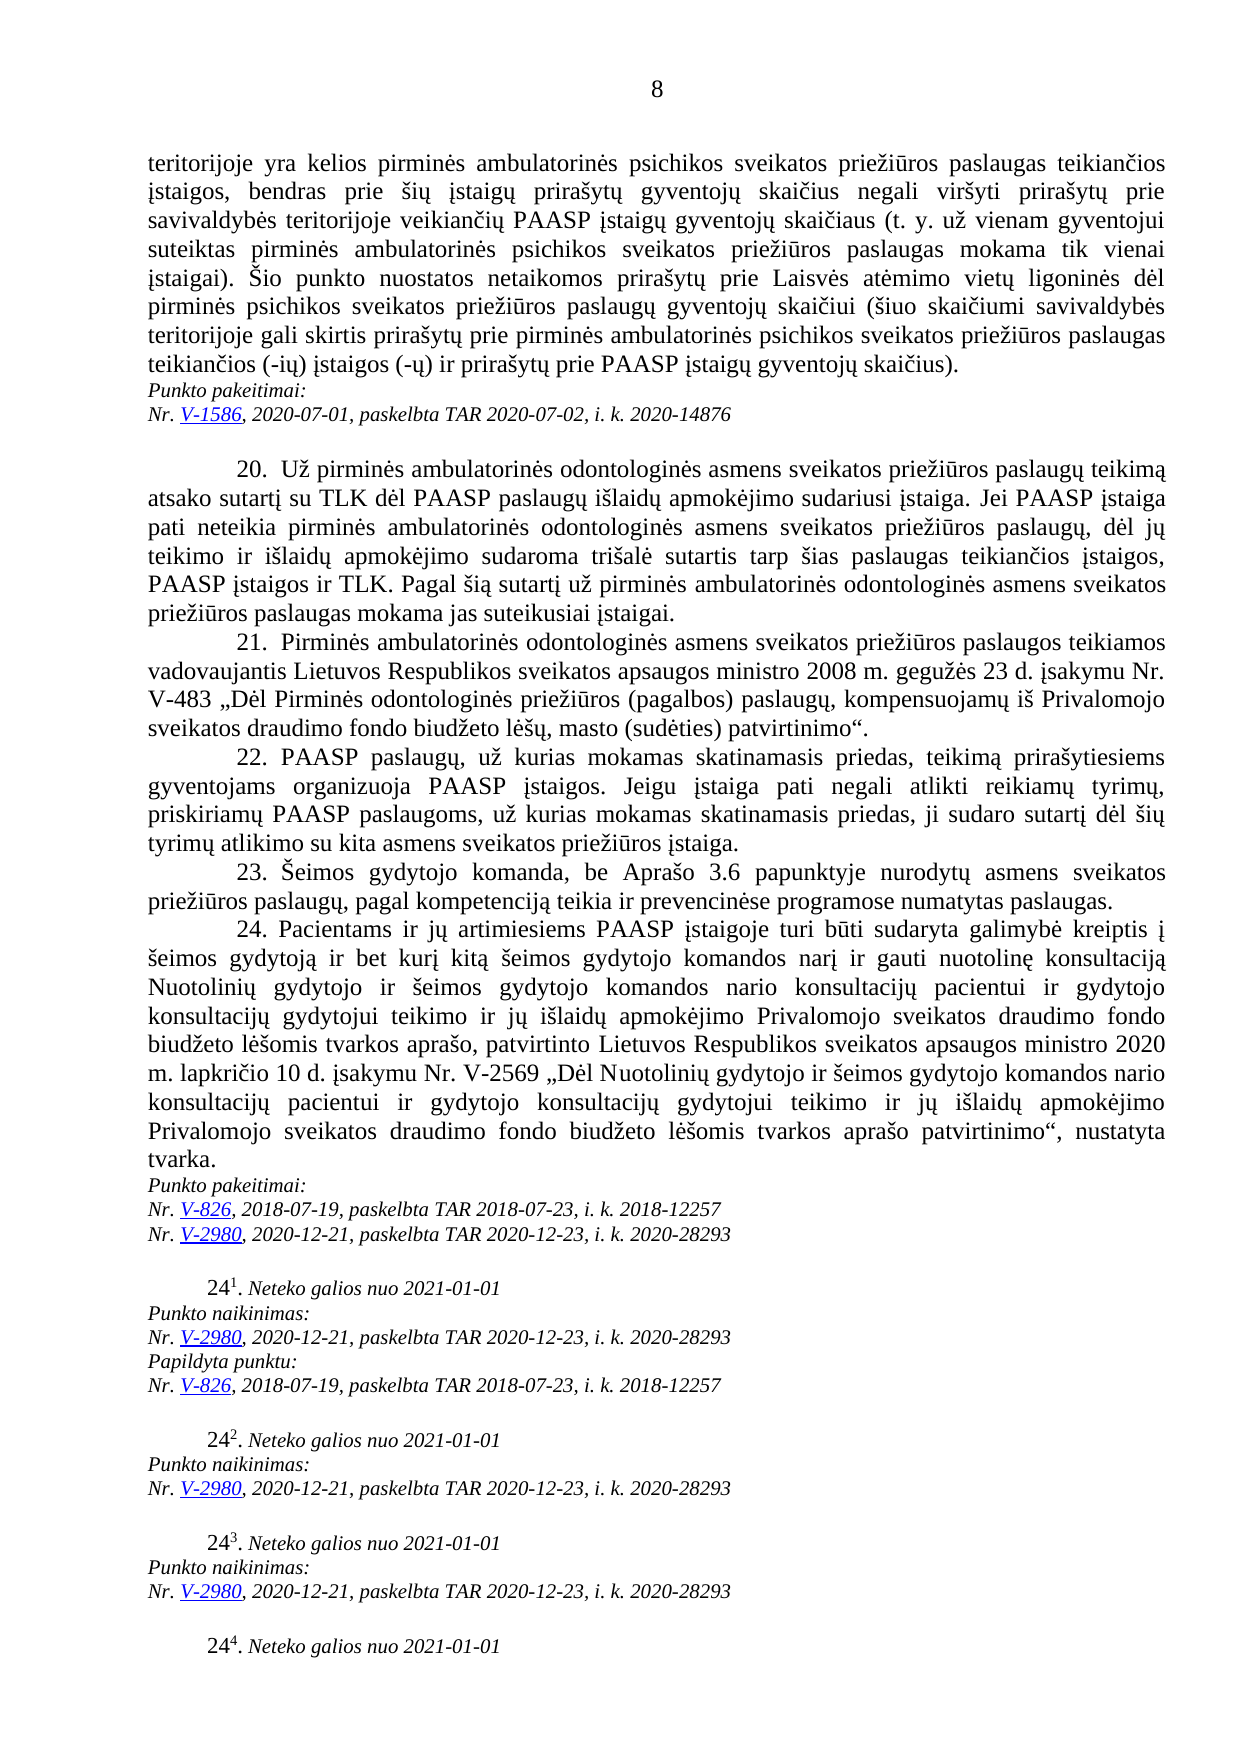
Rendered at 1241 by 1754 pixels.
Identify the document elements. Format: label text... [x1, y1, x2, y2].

text 21. Pirminės ambulatorinės odontologinės asmens sveikatos priežiūros paslaugos teikiamos vadovaujantis Lietuvos Respublikos sveikatos apsaugos ministro 2008 m. gegužės 23 d. įsakymu Nr. V-483 „Dėl Pirminės odontologinės priežiūros (pagalbos) paslaugų, kompensuojamų iš Privalomojo sveikatos draudimo fondo biudžeto lėšų, masto (sudėties) patvirtinimo“. [148, 627, 1166, 742]
text 22. PAASP paslaugų, už kurias mokamas skatinamasis priedas, teikimą prirašytiesiems gyventojams organizuoja PAASP įstaigos. Jeigu įstaiga pati negali atlikti reikiamų tyrimų, priskiriamų PAASP paslaugoms, už kurias mokamas skatinamasis priedas, ji sudaro sutartį dėl šių tyrimų atlikimo su kita asmens sveikatos priežiūros įstaiga. [148, 742, 1166, 857]
text 244. Neteko galios nuo 2021-01-01 [148, 1632, 1166, 1658]
text Punkto pakeitimai: [148, 1173, 1166, 1197]
text 241. Neteko galios nuo 2021-01-01 [148, 1274, 1166, 1301]
text Nr. V-2980, 2020-12-21, paskelbta TAR 2020-12-23, i. k. 2020-28293 [148, 1325, 1166, 1349]
text Nr. V-1586, 2020-07-01, paskelbta TAR 2020-07-02, i. k. 2020-14876 [148, 402, 1166, 426]
text Punkto naikinimas: [148, 1452, 1166, 1476]
text Nr. V-2980, 2020-12-21, paskelbta TAR 2020-12-23, i. k. 2020-28293 [148, 1221, 1166, 1246]
text 24. Pacientams ir jų artimiesiems PAASP įstaigoje turi būti sudaryta galimybė kreiptis į šeimos gydytoją ir bet kurį kitą šeimos gydytojo komandos narį ir gauti nuotolinę konsultaciją Nuotolinių gydytojo ir šeimos gydytojo komandos nario konsultacijų pacientui ir gydytojo konsultacijų gydytojui teikimo ir jų išlaidų apmokėjimo Privalomojo sveikatos draudimo fondo biudžeto lėšomis tvarkos aprašo, patvirtinto Lietuvos Respublikos sveikatos apsaugos ministro 2020 m. lapkričio 10 d. įsakymu Nr. V-2569 „Dėl Nuotolinių gydytojo ir šeimos gydytojo komandos nario konsultacijų pacientui ir gydytojo konsultacijų gydytojui teikimo ir jų išlaidų apmokėjimo Privalomojo sveikatos draudimo fondo biudžeto lėšomis tvarkos aprašo patvirtinimo“, nustatyta tvarka. [148, 914, 1166, 1173]
text 23. Šeimos gydytojo komanda, be Aprašo 3.6 papunktyje nurodytų asmens sveikatos priežiūros paslaugų, pagal kompetenciją teikia ir prevencinėse programose numatytas paslaugas. [148, 857, 1166, 914]
text Punkto pakeitimai: [148, 378, 1166, 402]
text Nr. V-2980, 2020-12-21, paskelbta TAR 2020-12-23, i. k. 2020-28293 [148, 1476, 1166, 1500]
text 243. Neteko galios nuo 2021-01-01 [148, 1529, 1166, 1555]
text Punkto naikinimas: [148, 1555, 1166, 1579]
text 242. Neteko galios nuo 2021-01-01 [148, 1426, 1166, 1452]
text 20. Už pirminės ambulatorinės odontologinės asmens sveikatos priežiūros paslaugų teikimą atsako sutartį su TLK dėl PAASP paslaugų išlaidų apmokėjimo sudariusi įstaiga. Jei PAASP įstaiga pati neteikia pirminės ambulatorinės odontologinės asmens sveikatos priežiūros paslaugų, dėl jų teikimo ir išlaidų apmokėjimo sudaroma trišalė sutartis tarp šias paslaugas teikiančios įstaigos, PAASP įstaigos ir TLK. Pagal šią sutartį už pirminės ambulatorinės odontologinės asmens sveikatos priežiūros paslaugas mokama jas suteikusiai įstaigai. [148, 454, 1166, 627]
text Papildyta punktu: [148, 1349, 1166, 1373]
text Nr. V-2980, 2020-12-21, paskelbta TAR 2020-12-23, i. k. 2020-28293 [148, 1579, 1166, 1603]
text Nr. V-826, 2018-07-19, paskelbta TAR 2018-07-23, i. k. 2018-12257 [148, 1373, 1166, 1397]
text Nr. V-826, 2018-07-19, paskelbta TAR 2018-07-23, i. k. 2018-12257 [148, 1197, 1166, 1221]
text Punkto naikinimas: [148, 1301, 1166, 1325]
text teritorijoje yra kelios pirminės ambulatorinės psichikos sveikatos priežiūros paslaugas teikiančios įstaigos, bendras prie šių įstaigų prirašytų gyventojų skaičius negali viršyti prirašytų prie savivaldybės teritorijoje veikiančių PAASP įstaigų gyventojų skaičiaus (t. y. už vienam gyventojui suteiktas pirminės ambulatorinės psichikos sveikatos priežiūros paslaugas mokama tik vienai įstaigai). Šio punkto nuostatos netaikomos prirašytų prie Laisvės atėmimo vietų ligoninės dėl pirminės psichikos sveikatos priežiūros paslaugų gyventojų skaičiui (šiuo skaičiumi savivaldybės teritorijoje gali skirtis prirašytų prie pirminės ambulatorinės psichikos sveikatos priežiūros paslaugas teikiančios (-ių) įstaigos (-ų) ir prirašytų prie PAASP įstaigų gyventojų skaičius). [148, 148, 1166, 378]
